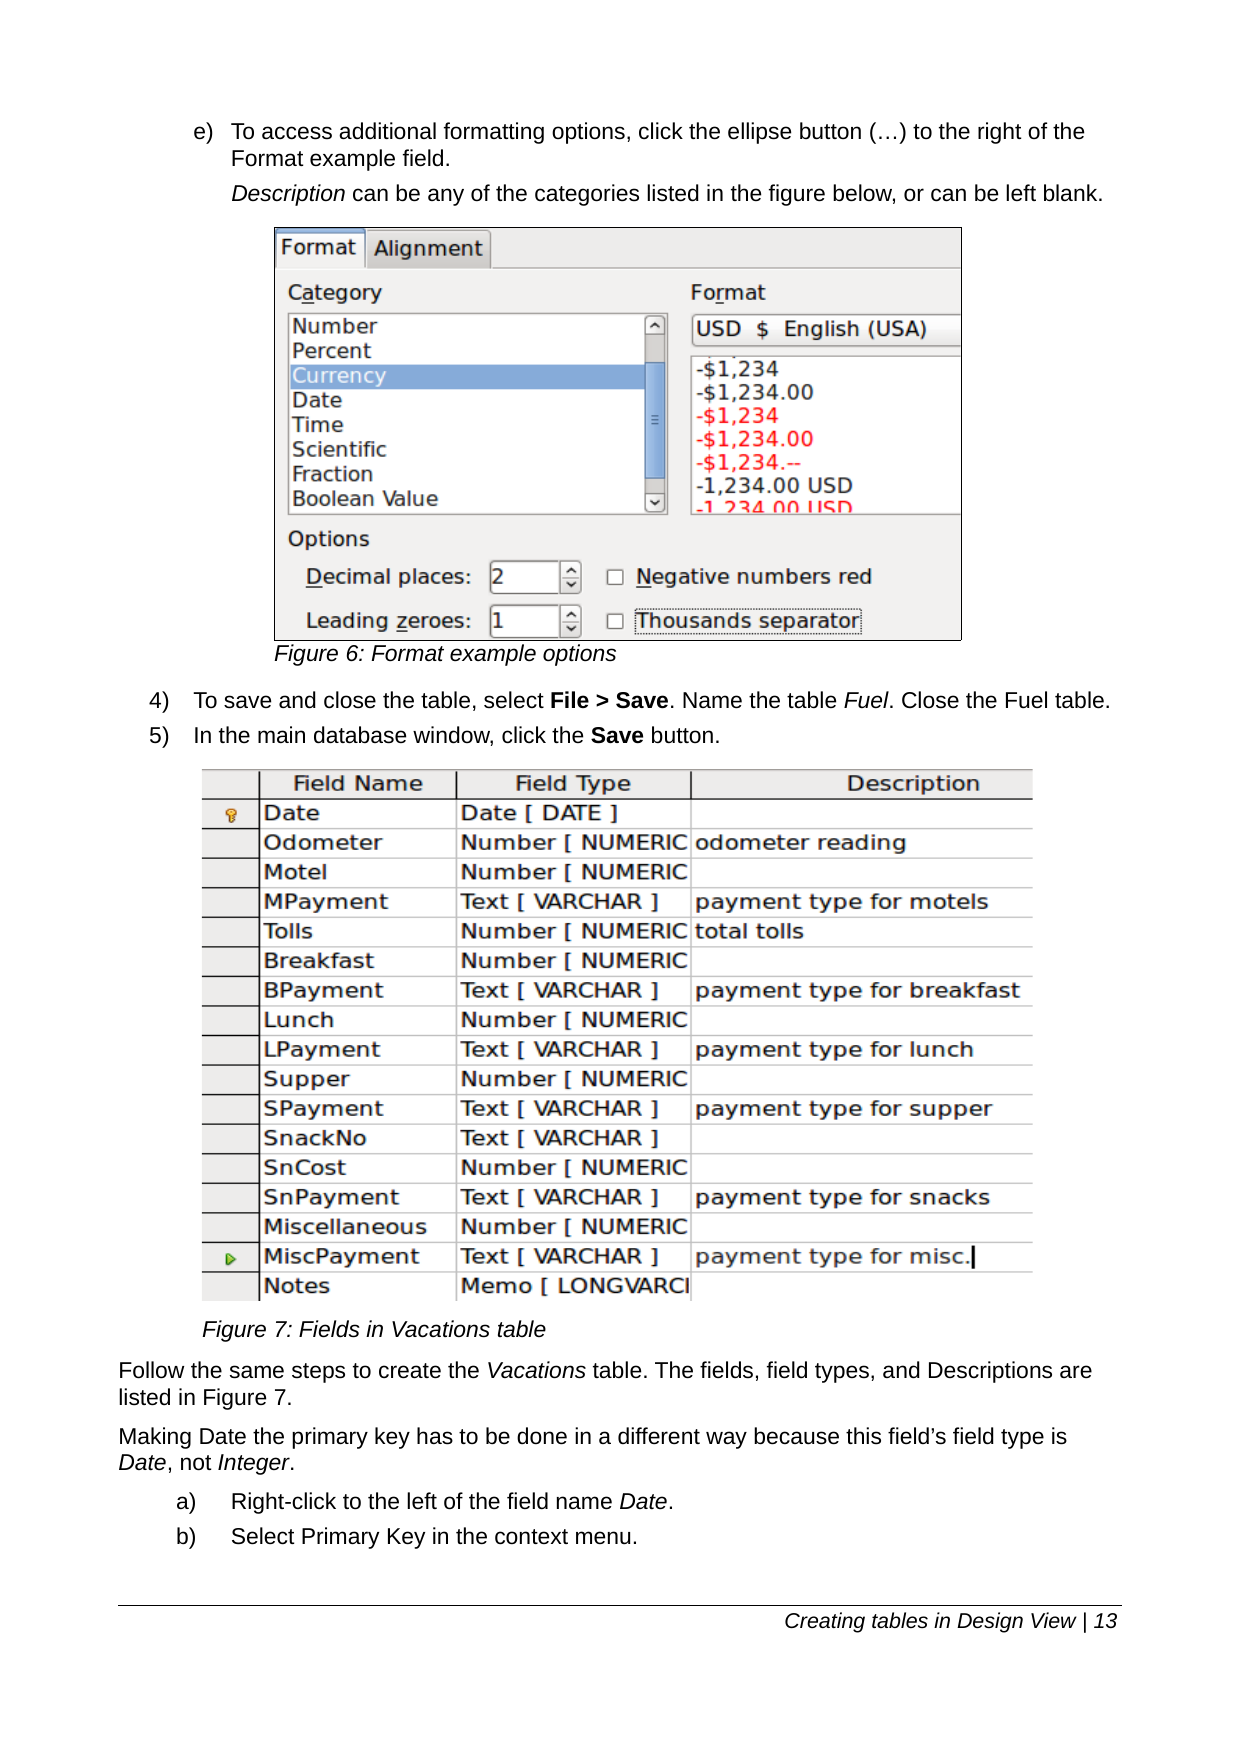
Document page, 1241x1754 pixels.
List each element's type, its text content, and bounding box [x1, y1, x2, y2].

list To access additional formatting options, click the ellipse button (…) to the right of the Format example field. [193, 118, 1122, 171]
text Figure 7: Fields in Vacations table [202, 1316, 1038, 1343]
picture [201, 769, 1033, 1301]
picture [275, 228, 961, 640]
list Select Primary Key in the context menu. [169, 1523, 1122, 1549]
list In the main database window, click the Save button. [169, 722, 1122, 749]
list To save and close the table, select File > Save. Name the table Fuel. Close the Fuel table. [169, 687, 1122, 713]
text Making Date the primary key has to be done in a different way because this field’s field type is Date, not Integer. [118, 1423, 1122, 1475]
text Figure 6: Format example options [274, 640, 966, 667]
text Follow the same steps to create the Vacations table. The fields, field types, and Descriptions are listed in Figure 7. [118, 1357, 1122, 1410]
list Right-click to the left of the field name Date. [169, 1488, 1122, 1514]
list Description can be any of the categories listed in the figure below, or can be left blank. [231, 180, 1122, 206]
